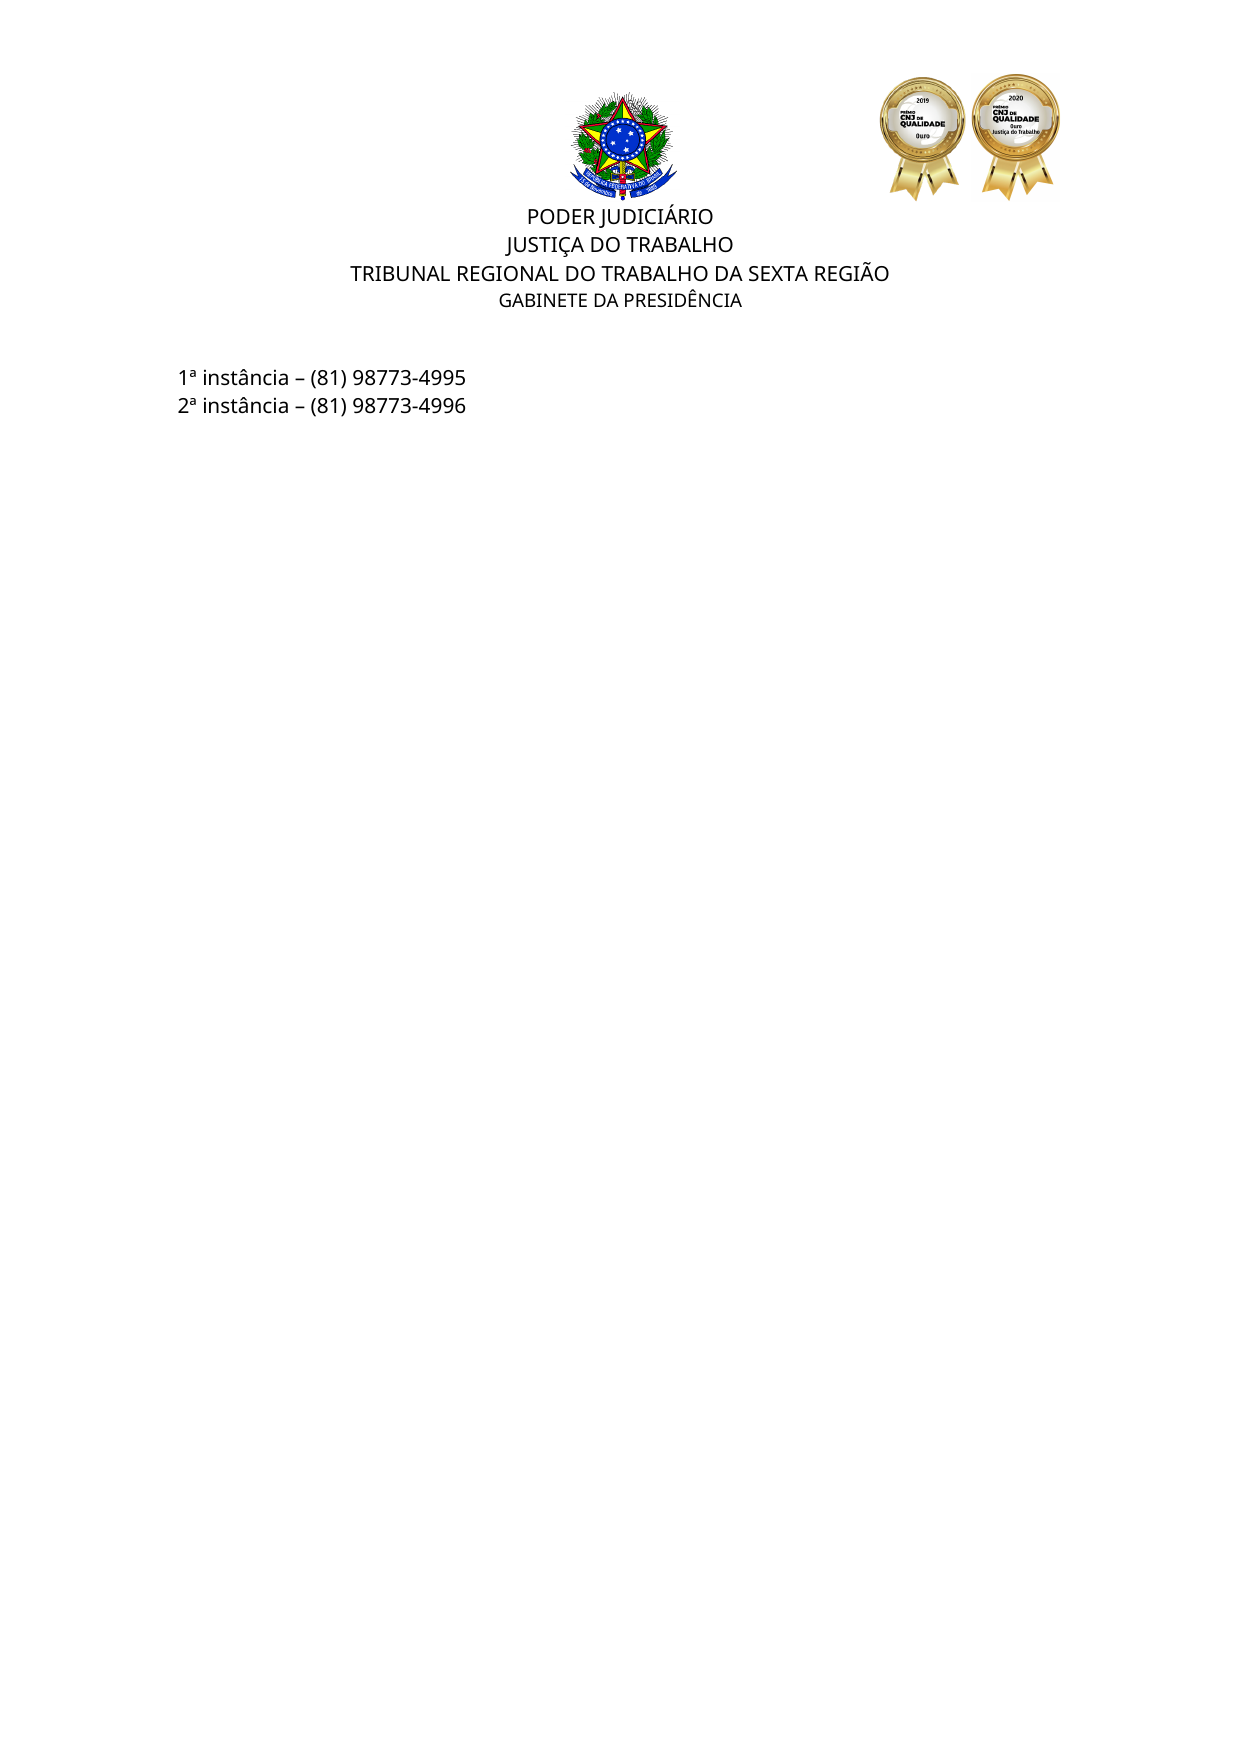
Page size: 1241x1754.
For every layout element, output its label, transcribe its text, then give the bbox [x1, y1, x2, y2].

picture [971, 73, 1061, 202]
text 2ª instância – (81) 98773-4996 [177, 391, 1063, 419]
picture [564, 89, 680, 202]
text 1ª instância – (81) 98773-4995 [177, 363, 1063, 391]
picture [879, 77, 966, 202]
